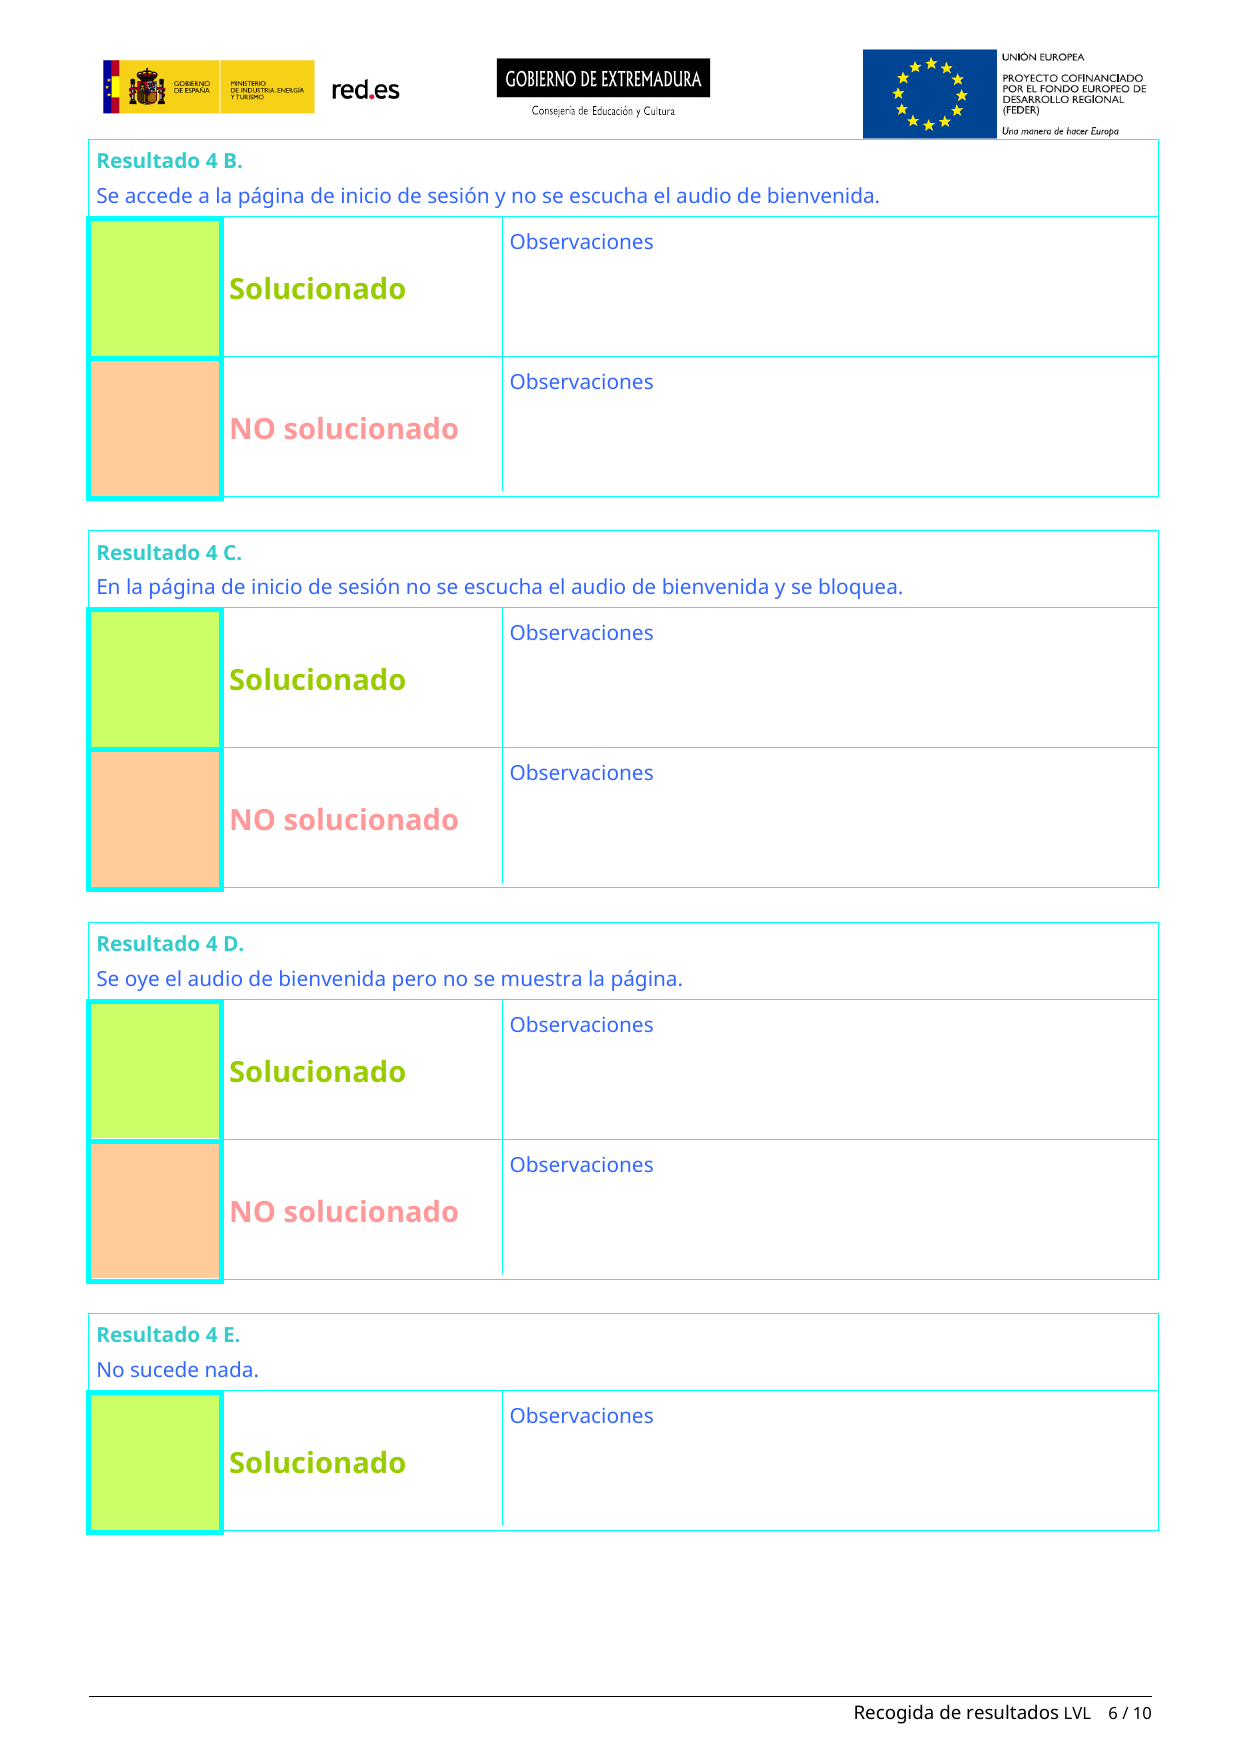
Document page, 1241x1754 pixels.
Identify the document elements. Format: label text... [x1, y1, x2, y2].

table_cell Solucionado [224, 1000, 502, 1138]
table_cell Observaciones [503, 1000, 1158, 1138]
table_cell Observaciones [503, 608, 1158, 747]
table_cell Observaciones [502, 357, 1158, 496]
table_cell [91, 752, 219, 887]
table_cell NO solucionado [224, 1140, 502, 1278]
table_header Resultado 4 E. No sucede nada. [89, 1314, 1158, 1390]
table_header Resultado 4 D. Se oye el audio de bienvenida pero no se muestra la página. [89, 923, 1158, 998]
table_cell [91, 1004, 219, 1138]
table_cell Solucionado [224, 217, 502, 356]
table_cell Observaciones [502, 1391, 1158, 1530]
table_cell [91, 361, 219, 496]
table_cell [91, 221, 219, 356]
table_header Resultado 4 B. Se accede a la página de inicio de sesión y no se escucha el audio de bienvenida. [89, 140, 1158, 216]
table_cell [91, 612, 219, 747]
table_cell NO solucionado [224, 748, 502, 887]
picture [851, 76, 1154, 139]
table_cell [91, 1395, 219, 1530]
table_cell Solucionado [224, 608, 502, 747]
table_cell Solucionado [224, 1391, 502, 1530]
table_cell Observaciones [502, 748, 1158, 887]
table_cell Observaciones [502, 1140, 1158, 1278]
picture [851, 140, 1154, 147]
table_cell Observaciones [503, 217, 1158, 356]
picture [100, 57, 405, 116]
picture [492, 52, 715, 124]
table_header Resultado 4 C. En la página de inicio de sesión no se escucha el audio de bienvenida y se bloquea. [89, 531, 1158, 607]
table_cell NO solucionado [224, 357, 502, 496]
table_cell [91, 1144, 219, 1278]
